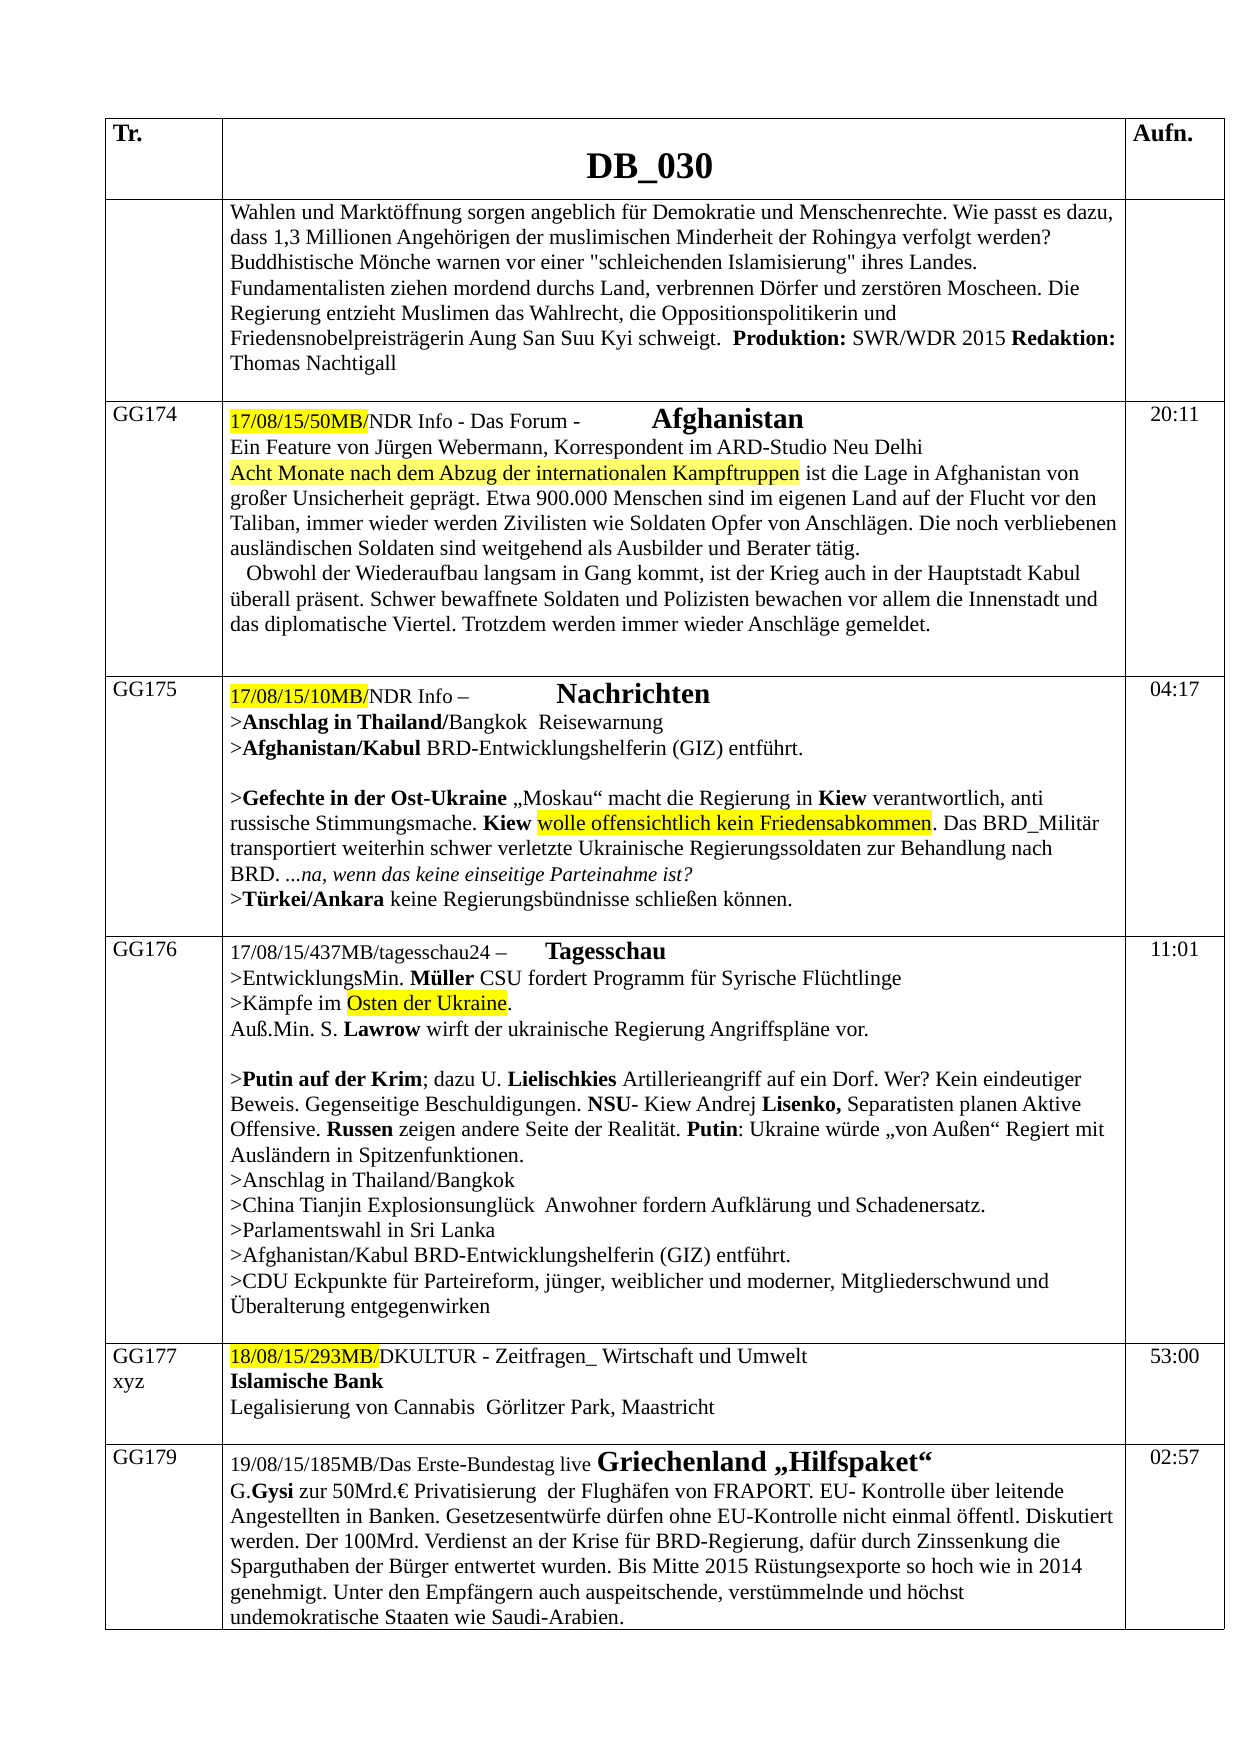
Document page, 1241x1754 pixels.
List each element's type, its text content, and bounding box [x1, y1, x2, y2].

table_cell GG176 [106, 937, 222, 1343]
table_cell 04:17 [1126, 677, 1224, 936]
table_cell [106, 200, 222, 401]
table_header Tr. [106, 119, 222, 199]
table_cell Wahlen und Marktöffnung sorgen angeblich für Demokratie und Menschenrechte. Wie passt es dazu, dass 1,3 Millionen Angehörigen der muslimischen Minderheit der Rohingya verfolgt werden? Buddhistische Mönche warnen vor einer "schleichenden Islamisierung" ihres Landes. Fundamentalisten ziehen mordend durchs Land, verbrennen Dörfer und zerstören Moscheen. Die Regierung entzieht Muslimen das Wahlrecht, die Oppositionspolitikerin und Friedensnobelpreisträgerin Aung San Suu Kyi schweigt. Produktion: SWR/WDR 2015 Redaktion: Thomas Nachtigall [223, 200, 1125, 401]
table_cell GG177 xyz [106, 1344, 222, 1444]
table_cell 19/08/15/185MB/Das Erste-Bundestag live Griechenland „Hilfspaket“ G.Gysi zur 50Mrd.€ Privatisierung der Flughäfen von FRAPORT. EU- Kontrolle über leitende Angestellten in Banken. Gesetzesentwürfe dürfen ohne EU-Kontrolle nicht einmal öffentl. Diskutiert werden. Der 100Mrd. Verdienst an der Krise für BRD-Regierung, dafür durch Zinssenkung die Sparguthaben der Bürger entwertet wurden. Bis Mitte 2015 Rüstungsexporte so hoch wie in 2014 genehmigt. Unter den Empfängern auch auspeitschende, verstümmelnde und höchst undemokratische Staaten wie Saudi-Arabien. [223, 1445, 1125, 1629]
table_cell 11:01 [1126, 937, 1224, 1343]
table_cell 53:00 [1126, 1344, 1224, 1444]
table_cell [1126, 200, 1224, 401]
table_cell 17/08/15/10MB/NDR Info – Nachrichten >Anschlag in Thailand/Bangkok Reisewarnung >Afghanistan/Kabul BRD-Entwicklungshelferin (GIZ) entführt. >Gefechte in der Ost-Ukraine „Moskau“ macht die Regierung in Kiew verantwortlich, anti russische Stimmungsmache. Kiew wolle offensichtlich kein Friedensabkommen. Das BRD_Militär transportiert weiterhin schwer verletzte Ukrainische Regierungssoldaten zur Behandlung nach BRD. ...na, wenn das keine einseitige Parteinahme ist? >Türkei/Ankara keine Regierungsbündnisse schließen können. [223, 677, 1125, 936]
table_header Aufn. [1126, 119, 1224, 199]
table_cell GG174 [106, 402, 222, 676]
table_cell 17/08/15/50MB/NDR Info - Das Forum - Afghanistan Ein Feature von Jürgen Webermann, Korrespondent im ARD-Studio Neu Delhi Acht Monate nach dem Abzug der internationalen Kampftruppen ist die Lage in Afghanistan von großer Unsicherheit geprägt. Etwa 900.000 Menschen sind im eigenen Land auf der Flucht vor den Taliban, immer wieder werden Zivilisten wie Soldaten Opfer von Anschlägen. Die noch verbliebenen ausländischen Soldaten sind weitgehend als Ausbilder und Berater tätig. Obwohl der Wiederaufbau langsam in Gang kommt, ist der Krieg auch in der Hauptstadt Kabul überall präsent. Schwer bewaffnete Soldaten und Polizisten bewachen vor allem die Innenstadt und das diplomatische Viertel. Trotzdem werden immer wieder Anschläge gemeldet. [223, 402, 1125, 676]
table_cell 17/08/15/437MB/tagesschau24 – Tagesschau >EntwicklungsMin. Müller CSU fordert Programm für Syrische Flüchtlinge >Kämpfe im Osten der Ukraine. Auß.Min. S. Lawrow wirft der ukrainische Regierung Angriffspläne vor. >Putin auf der Krim; dazu U. Lielischkies Artillerieangriff auf ein Dorf. Wer? Kein eindeutiger Beweis. Gegenseitige Beschuldigungen. NSU- Kiew Andrej Lisenko, Separatisten planen Aktive Offensive. Russen zeigen andere Seite der Realität. Putin: Ukraine würde „von Außen“ Regiert mit Ausländern in Spitzenfunktionen. >Anschlag in Thailand/Bangkok >China Tianjin Explosionsunglück Anwohner fordern Aufklärung und Schadenersatz. >Parlamentswahl in Sri Lanka >Afghanistan/Kabul BRD-Entwicklungshelferin (GIZ) entführt. >CDU Eckpunkte für Parteireform, jünger, weiblicher und moderner, Mitgliederschwund und Überalterung entgegenwirken [223, 937, 1125, 1343]
table_cell 18/08/15/293MB/DKULTUR - Zeitfragen_ Wirtschaft und Umwelt Islamische Bank Legalisierung von Cannabis Görlitzer Park, Maastricht [223, 1344, 1125, 1444]
table_cell 02:57 [1126, 1445, 1224, 1629]
table_cell 20:11 [1126, 402, 1224, 676]
table_header DB_030 [223, 119, 1125, 199]
table_cell GG179 [106, 1445, 222, 1629]
table_cell GG175 [106, 677, 222, 936]
